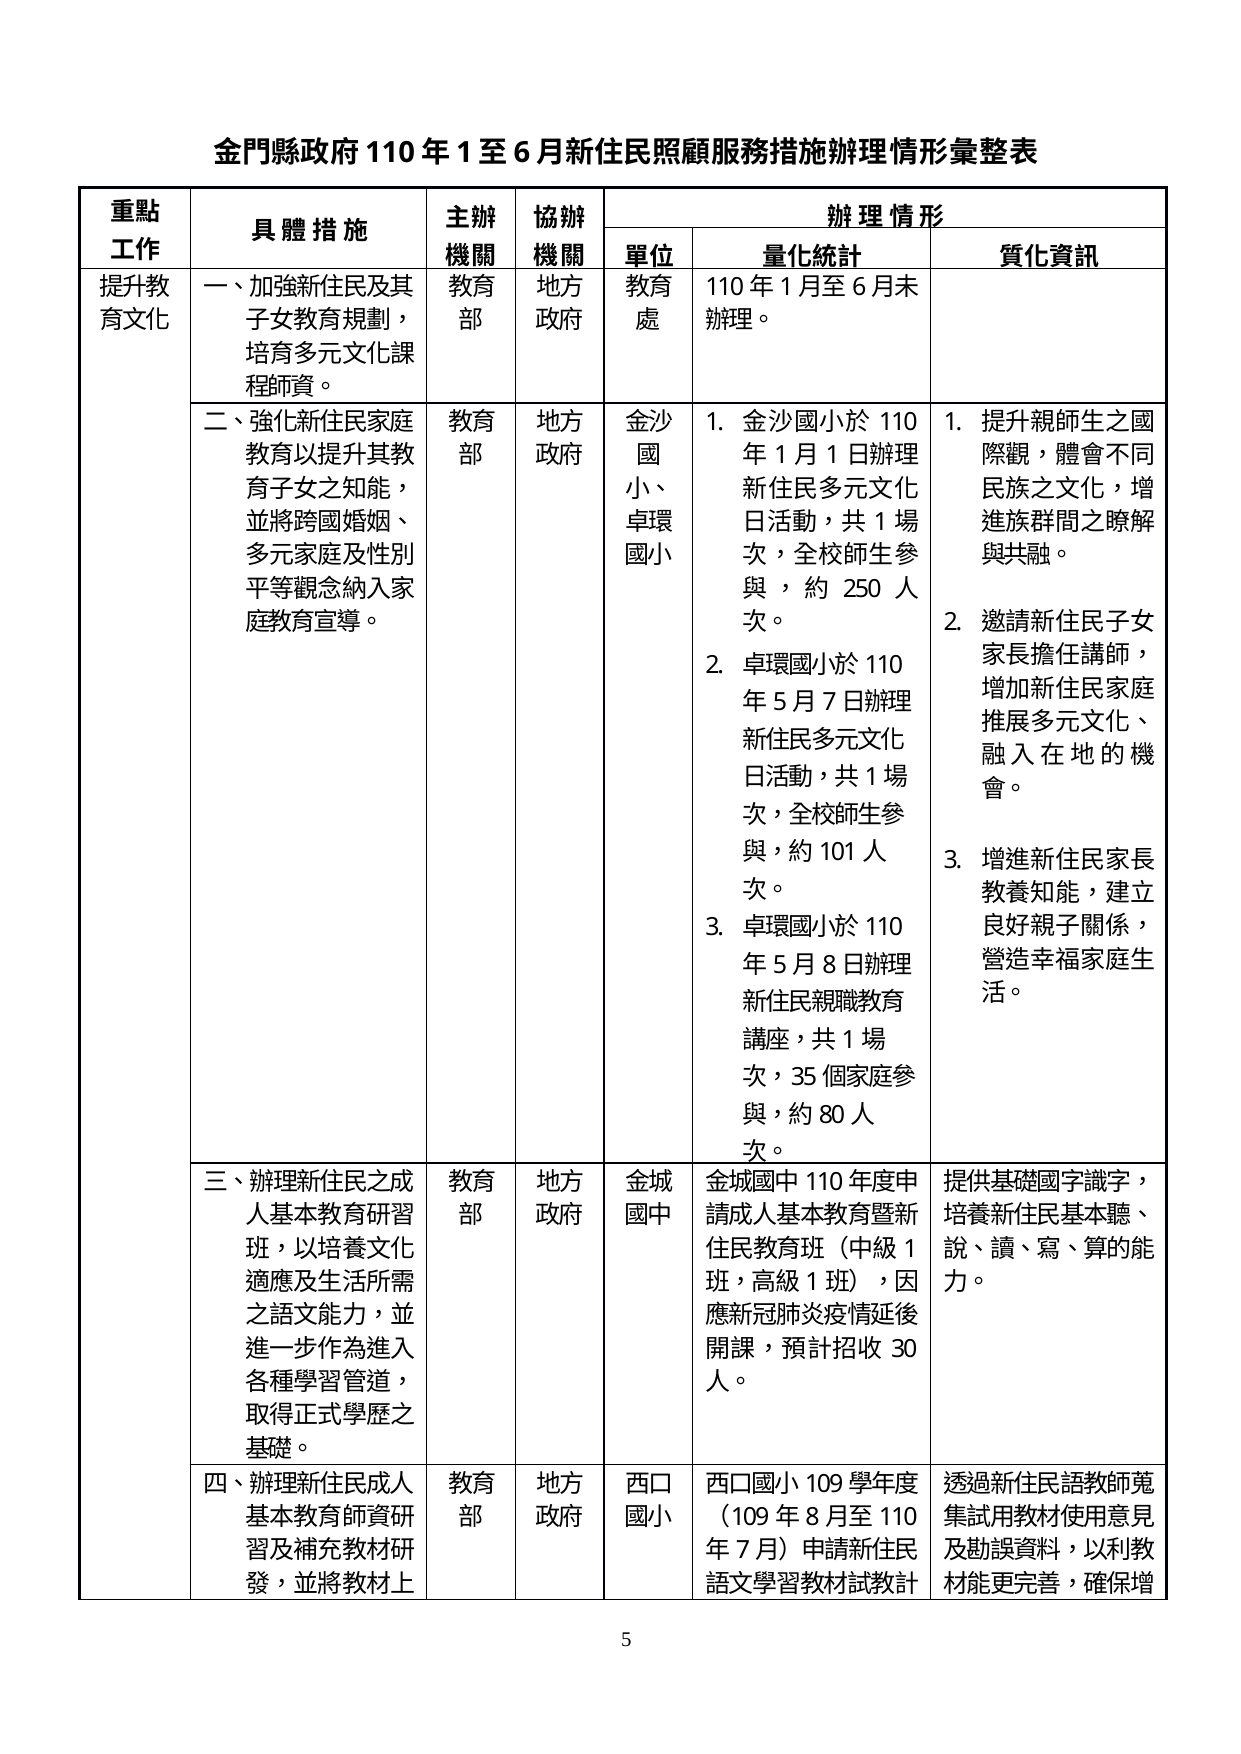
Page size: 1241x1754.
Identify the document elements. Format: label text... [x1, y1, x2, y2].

table_cell 量化統計 [693, 228, 930, 267]
table_cell 質化資訊 [931, 228, 1165, 267]
table_cell 地方政府 [516, 269, 603, 402]
table_header 協 辦 機 關 [516, 189, 603, 267]
table_cell 提升教 育文化 [81, 269, 190, 1599]
table_cell 教育部 [427, 1465, 515, 1599]
table_cell 金沙國小、卓環國小 [605, 404, 692, 1162]
table_header 重點工作 [81, 189, 190, 267]
table_cell 教育處 [605, 269, 692, 402]
table_cell 二、強化新住民家庭教育以提升其教育子女之知能，並將跨國婚姻、多元家庭及性別平等觀念納入家庭教育宣導。 [191, 404, 426, 1162]
table_header 主 辦 機 關 [427, 189, 515, 267]
table_cell 提升親師生之國際觀，體會不同民族之文化，增進族群間之瞭解與共融。 邀請新住民子女家長擔任講師，增加新住民家庭推展多元文化、融入在地的機會。 增進新住民家長教養知能，建立良好親子關係，營造幸福家庭生活。 [931, 404, 1165, 1162]
table_cell 西口國小109學年度（109年8月至110年7月）申請新住民語文學習教材試教計 [693, 1465, 930, 1599]
table_header 辦 理 情 形 [605, 189, 1165, 227]
table_cell 金城國中110年度申請成人基本教育暨新住民教育班（中級1班，高級1班），因應新冠肺炎疫情延後開課，預計招收30人。 [693, 1164, 930, 1464]
table_cell 地方政府 [516, 404, 603, 1162]
table_cell 透過新住民語教師蒐集試用教材使用意見及勘誤資料，以利教材能更完善，確保增 [931, 1465, 1165, 1599]
table_cell 地方政府 [516, 1465, 603, 1599]
table_cell [931, 269, 1165, 402]
table_cell 單位 [605, 228, 692, 267]
table_cell 四、辦理新住民成人基本教育師資研習及補充教材研發，並將教材上 [191, 1465, 426, 1599]
table_cell 110年1月至6月未辦理。 [693, 269, 930, 402]
table_cell 金城國中 [605, 1164, 692, 1464]
table_cell 地方政府 [516, 1164, 603, 1464]
table_header 具 體 措 施 [191, 189, 426, 267]
table_cell 教育部 [427, 1164, 515, 1464]
table_cell 教育部 [427, 404, 515, 1162]
table_cell 提供基礎國字識字，培養新住民基本聽、說、讀、寫、算的能力。 [931, 1164, 1165, 1464]
table_cell 三、辦理新住民之成人基本教育研習班，以培養文化適應及生活所需之語文能力，並進一步作為進入各種學習管道，取得正式學歷之基礎。 [191, 1164, 426, 1464]
table_cell 一、加強新住民及其子女教育規劃，培育多元文化課程師資。 [191, 269, 426, 402]
table_cell 金沙國小於110年1月1日辦理新住民多元文化日活動，共1場次，全校師生參與，約250人次。 卓環國小於110年5月7日辦理新住民多元文化日活動，共1場次，全校師生參與，約101人次。 卓環國小於110年5月8日辦理新住民親職教育講座，共1場次，35個家庭參與，約80人次。 [693, 404, 930, 1162]
table_cell 西口國小 [605, 1465, 692, 1599]
table_cell 教育部 [427, 269, 515, 402]
